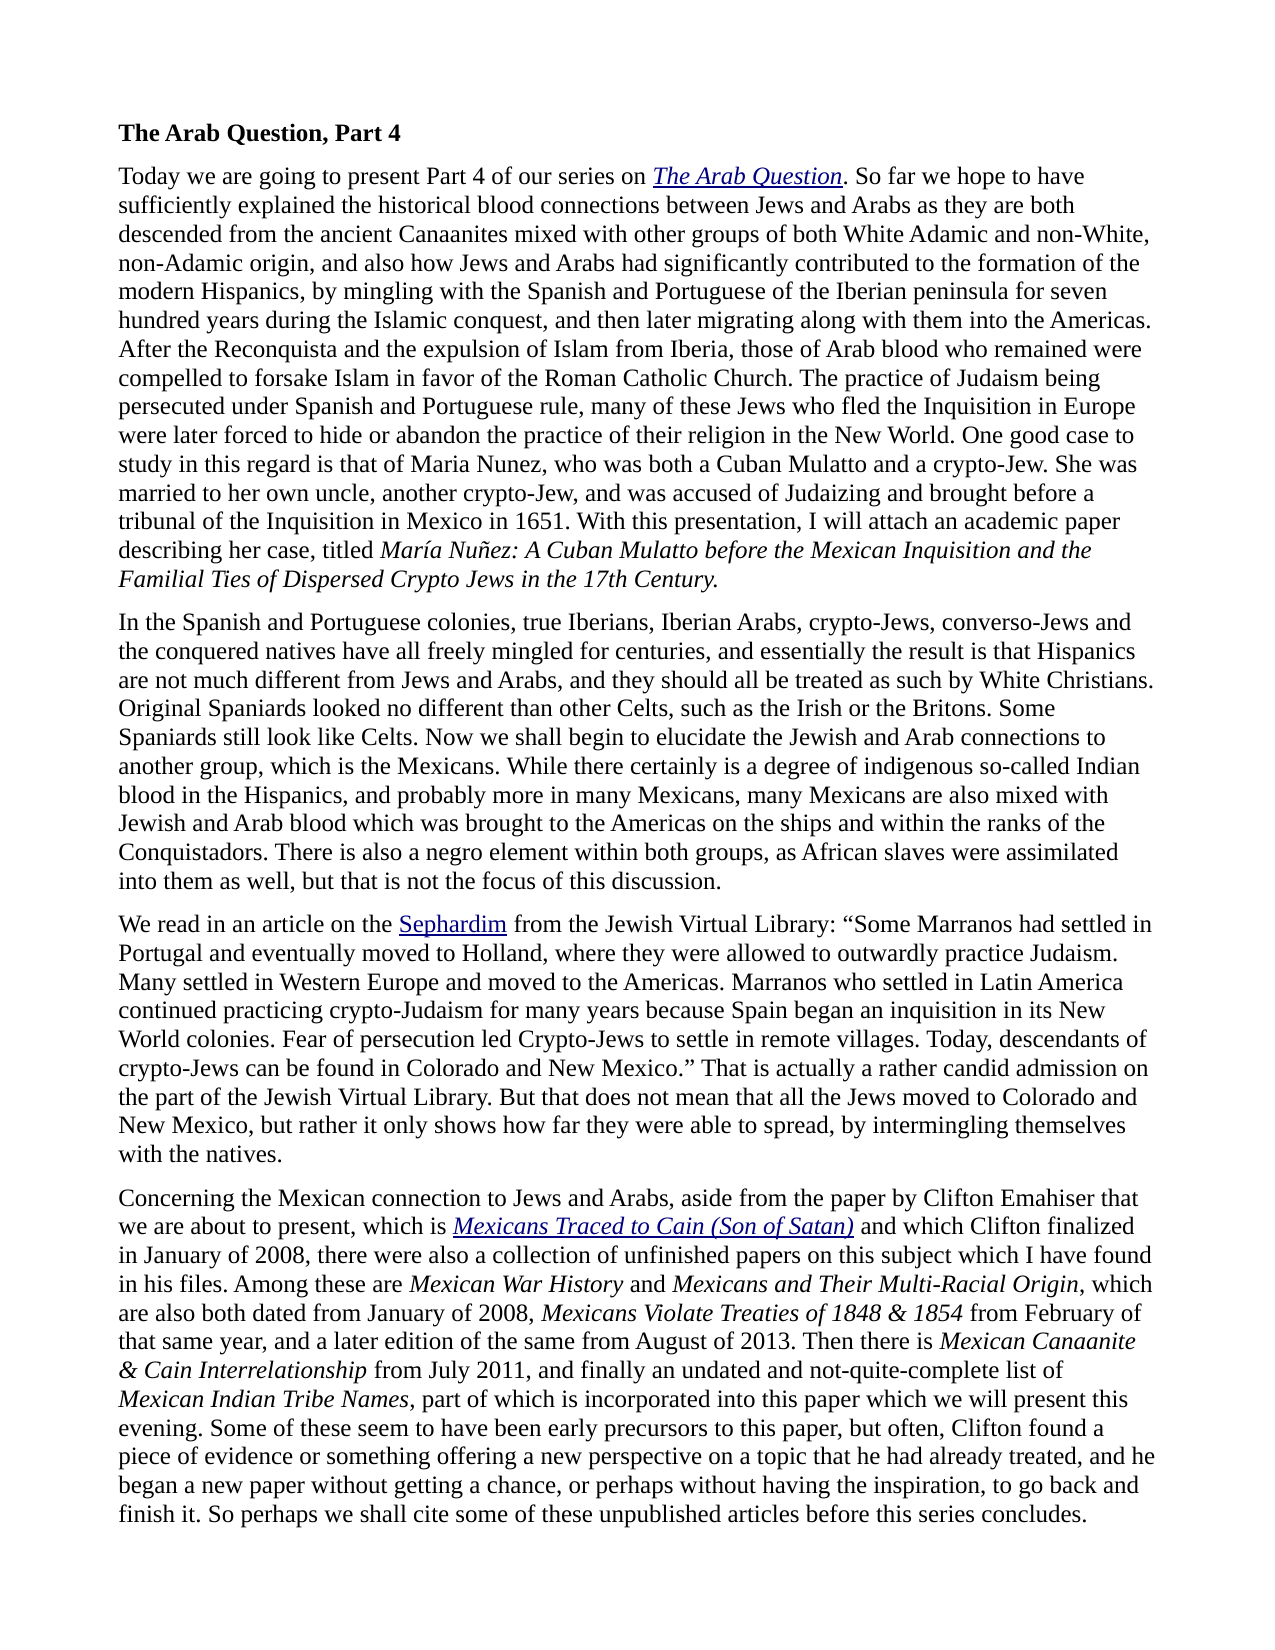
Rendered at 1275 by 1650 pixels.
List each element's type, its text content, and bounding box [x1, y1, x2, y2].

text We read in an article on the Sephardim from the Jewish Virtual Library: “Some Marranos had settled in Portugal and eventually moved to Holland, where they were allowed to outwardly practice Judaism. Many settled in Western Europe and moved to the Americas. Marranos who settled in Latin America continued practicing crypto-Judaism for many years because Spain began an inquisition in its New World colonies. Fear of persecution led Crypto-Jews to settle in remote villages. Today, descendants of crypto-Jews can be found in Colorado and New Mexico.” That is actually a rather candid admission on the part of the Jewish Virtual Library. But that does not mean that all the Jews moved to Colorado and New Mexico, but rather it only shows how far they were able to spread, by intermingling themselves with the natives. [118, 909, 1157, 1168]
text Today we are going to present Part 4 of our series on The Arab Question. So far we hope to have sufficiently explained the historical blood connections between Jews and Arabs as they are both descended from the ancient Canaanites mixed with other groups of both White Adamic and non-White, non-Adamic origin, and also how Jews and Arabs had significantly contributed to the formation of the modern Hispanics, by mingling with the Spanish and Portuguese of the Iberian peninsula for seven hundred years during the Islamic conquest, and then later migrating along with them into the Americas. After the Reconquista and the expulsion of Islam from Iberia, those of Arab blood who remained were compelled to forsake Islam in favor of the Roman Catholic Church. The practice of Judaism being persecuted under Spanish and Portuguese rule, many of these Jews who fled the Inquisition in Europe were later forced to hide or abandon the practice of their religion in the New World. One good case to study in this regard is that of Maria Nunez, who was both a Cuban Mulatto and a crypto-Jew. She was married to her own uncle, another crypto-Jew, and was accused of Judaizing and brought before a tribunal of the Inquisition in Mexico in 1651. With this presentation, I will attach an academic paper describing her case, titled María Nuñez: A Cuban Mulatto before the Mexican Inquisition and the Familial Ties of Dispersed Crypto Jews in the 17th Century. [118, 161, 1157, 593]
text Concerning the Mexican connection to Jews and Arabs, aside from the paper by Clifton Emahiser that we are about to present, which is Mexicans Traced to Cain (Son of Satan) and which Clifton finalized in January of 2008, there were also a collection of unfinished papers on this subject which I have found in his files. Among these are Mexican War History and Mexicans and Their Multi-Racial Origin, which are also both dated from January of 2008, Mexicans Violate Treaties of 1848 & 1854 from February of that same year, and a later edition of the same from August of 2013. Then there is Mexican Canaanite & Cain Interrelationship from July 2011, and finally an undated and not-quite-complete list of Mexican Indian Tribe Names, part of which is incorporated into this paper which we will present this evening. Some of these seem to have been early precursors to this paper, but often, Clifton found a piece of evidence or something offering a new perspective on a topic that he had already treated, and he began a new paper without getting a chance, or perhaps without having the inspiration, to go back and finish it. So perhaps we shall cite some of these unpublished articles before this series concludes. [118, 1183, 1157, 1528]
text The Arab Question, Part 4 [118, 118, 1157, 147]
text In the Spanish and Portuguese colonies, true Iberians, Iberian Arabs, crypto-Jews, converso-Jews and the conquered natives have all freely mingled for centuries, and essentially the result is that Hispanics are not much different from Jews and Arabs, and they should all be treated as such by White Christians. Original Spaniards looked no different than other Celts, such as the Irish or the Britons. Some Spaniards still look like Celts. Now we shall begin to elucidate the Jewish and Arab connections to another group, which is the Mexicans. While there certainly is a degree of indigenous so-called Indian blood in the Hispanics, and probably more in many Mexicans, many Mexicans are also mixed with Jewish and Arab blood which was brought to the Americas on the ships and within the ranks of the Conquistadors. There is also a negro element within both groups, as African slaves were assimilated into them as well, but that is not the focus of this discussion. [118, 607, 1157, 895]
